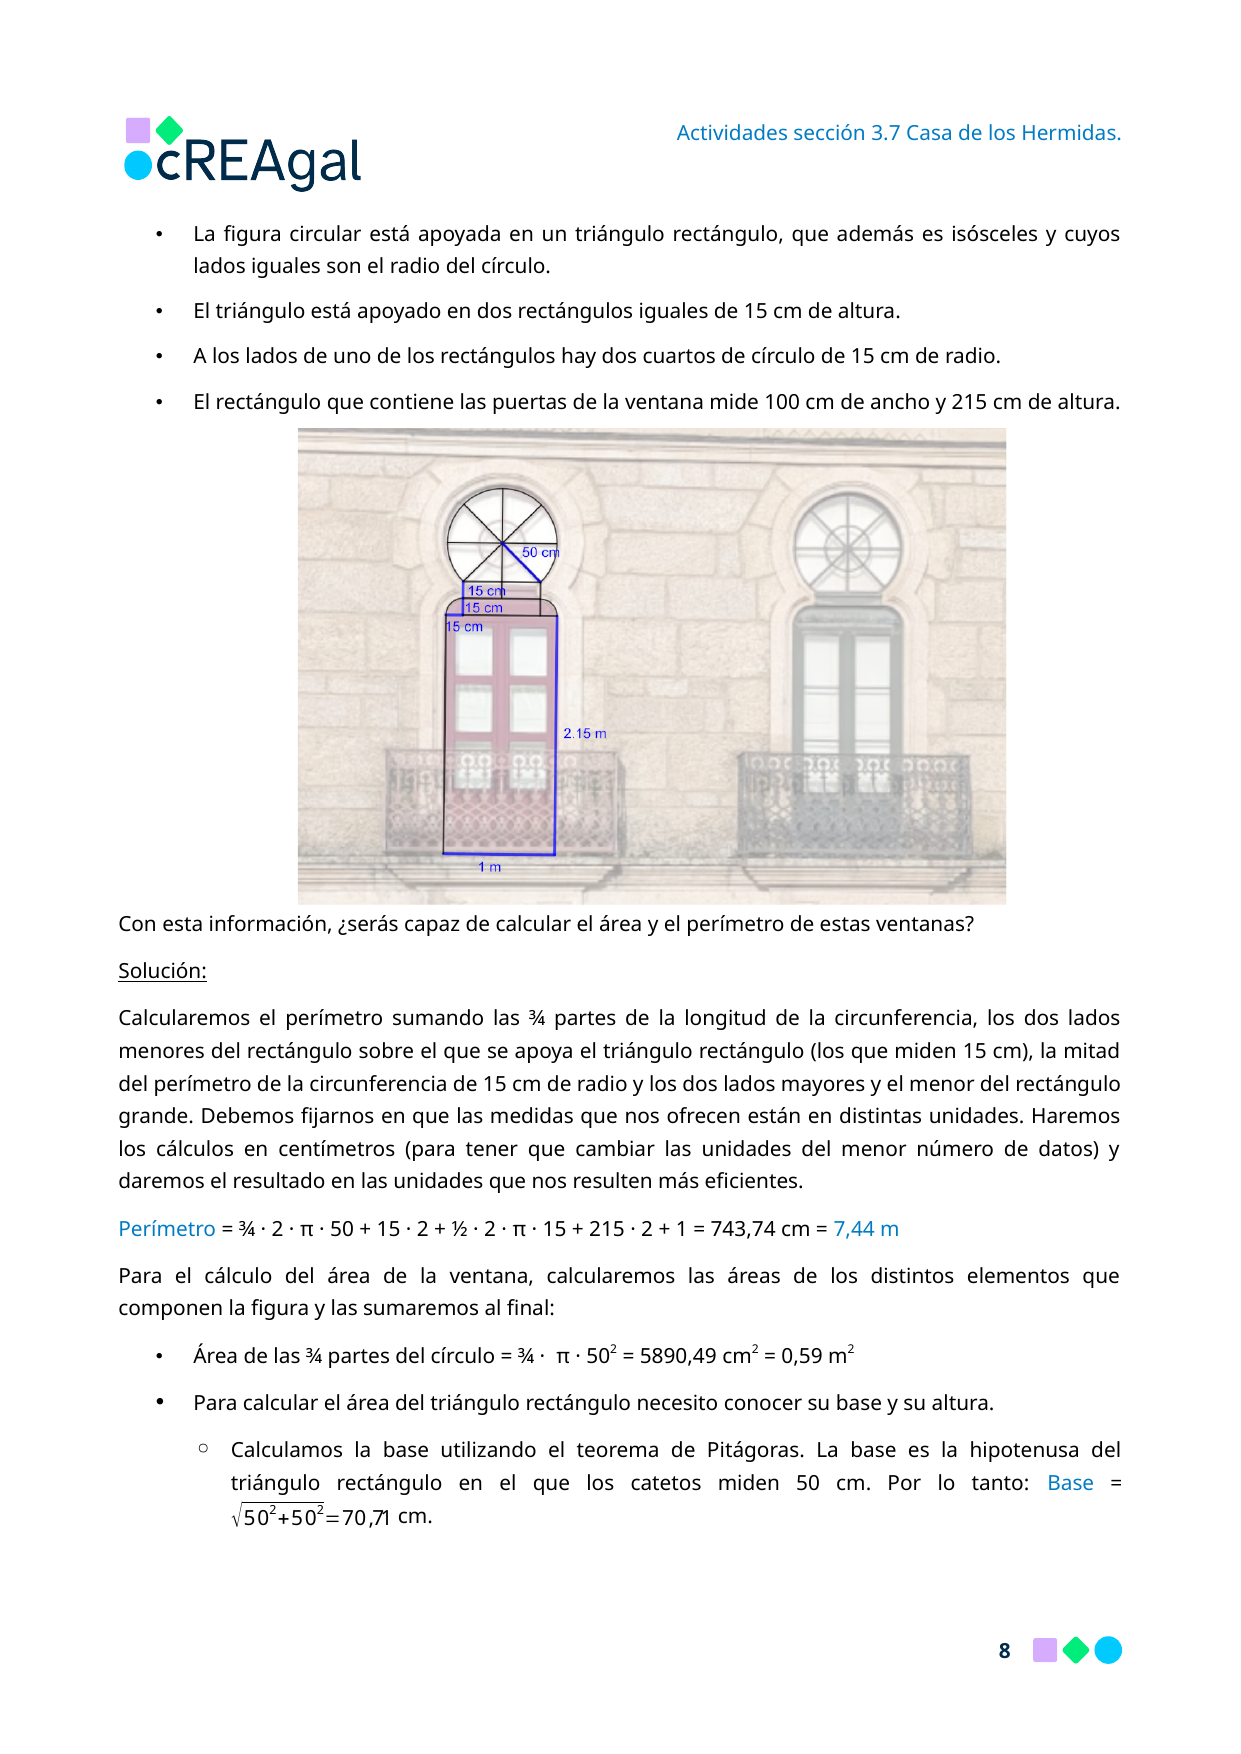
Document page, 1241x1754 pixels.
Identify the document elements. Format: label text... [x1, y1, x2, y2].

text Con esta información, ¿serás capaz de calcular el área y el perímetro de estas ventanas? [118, 432, 1122, 938]
list El rectángulo que contiene las puertas de la ventana mide 100 cm de ancho y 215 cm de altura. [156, 387, 1122, 415]
text Solución: [118, 956, 1122, 985]
list La figura circular está apoyada en un triángulo rectángulo, que además es isósceles y cuyos lados iguales son el radio del círculo. [156, 219, 1122, 280]
text Calcularemos el perímetro sumando las ¾ partes de la longitud de la circunferencia, los dos lados menores del rectángulo sobre el que se apoya el triángulo rectángulo (los que miden 15 cm), la mitad del perímetro de la circunferencia de 15 cm de radio y los dos lados mayores y el menor del rectángulo grande. Debemos fijarnos en que las medidas que nos ofrecen están en distintas unidades. Haremos los cálculos en centímetros (para tener que cambiar las unidades del menor número de datos) y daremos el resultado en las unidades que nos resulten más eficientes. [118, 1003, 1122, 1195]
list Calculamos la base utilizando el teorema de Pitágoras. La base es la hipotenusa del triángulo rectángulo en el que los catetos miden 50 cm. Por lo tanto: Base = cm. [193, 1435, 1122, 1531]
picture [124, 116, 361, 192]
list El triángulo está apoyado en dos rectángulos iguales de 15 cm de altura. [156, 297, 1122, 325]
list A los lados de uno de los rectángulos hay dos cuartos de círculo de 15 cm de radio. [156, 342, 1122, 370]
list Para calcular el área del triángulo rectángulo necesito conocer su base y su altura. [156, 1388, 1122, 1416]
text Para el cálculo del área de la ventana, calcularemos las áreas de los distintos elementos que componen la figura y las sumaremos al final: [118, 1261, 1122, 1322]
list Área de las ¾ partes del círculo = ¾ · π · 502 = 5890,49 cm2 = 0,59 m2 [156, 1341, 1122, 1369]
picture [297, 428, 1007, 905]
text Perímetro = ¾ · 2 · π · 50 + 15 · 2 + ½ · 2 · π · 15 + 215 · 2 + 1 = 743,74 cm = 7,44 m [118, 1214, 1122, 1242]
